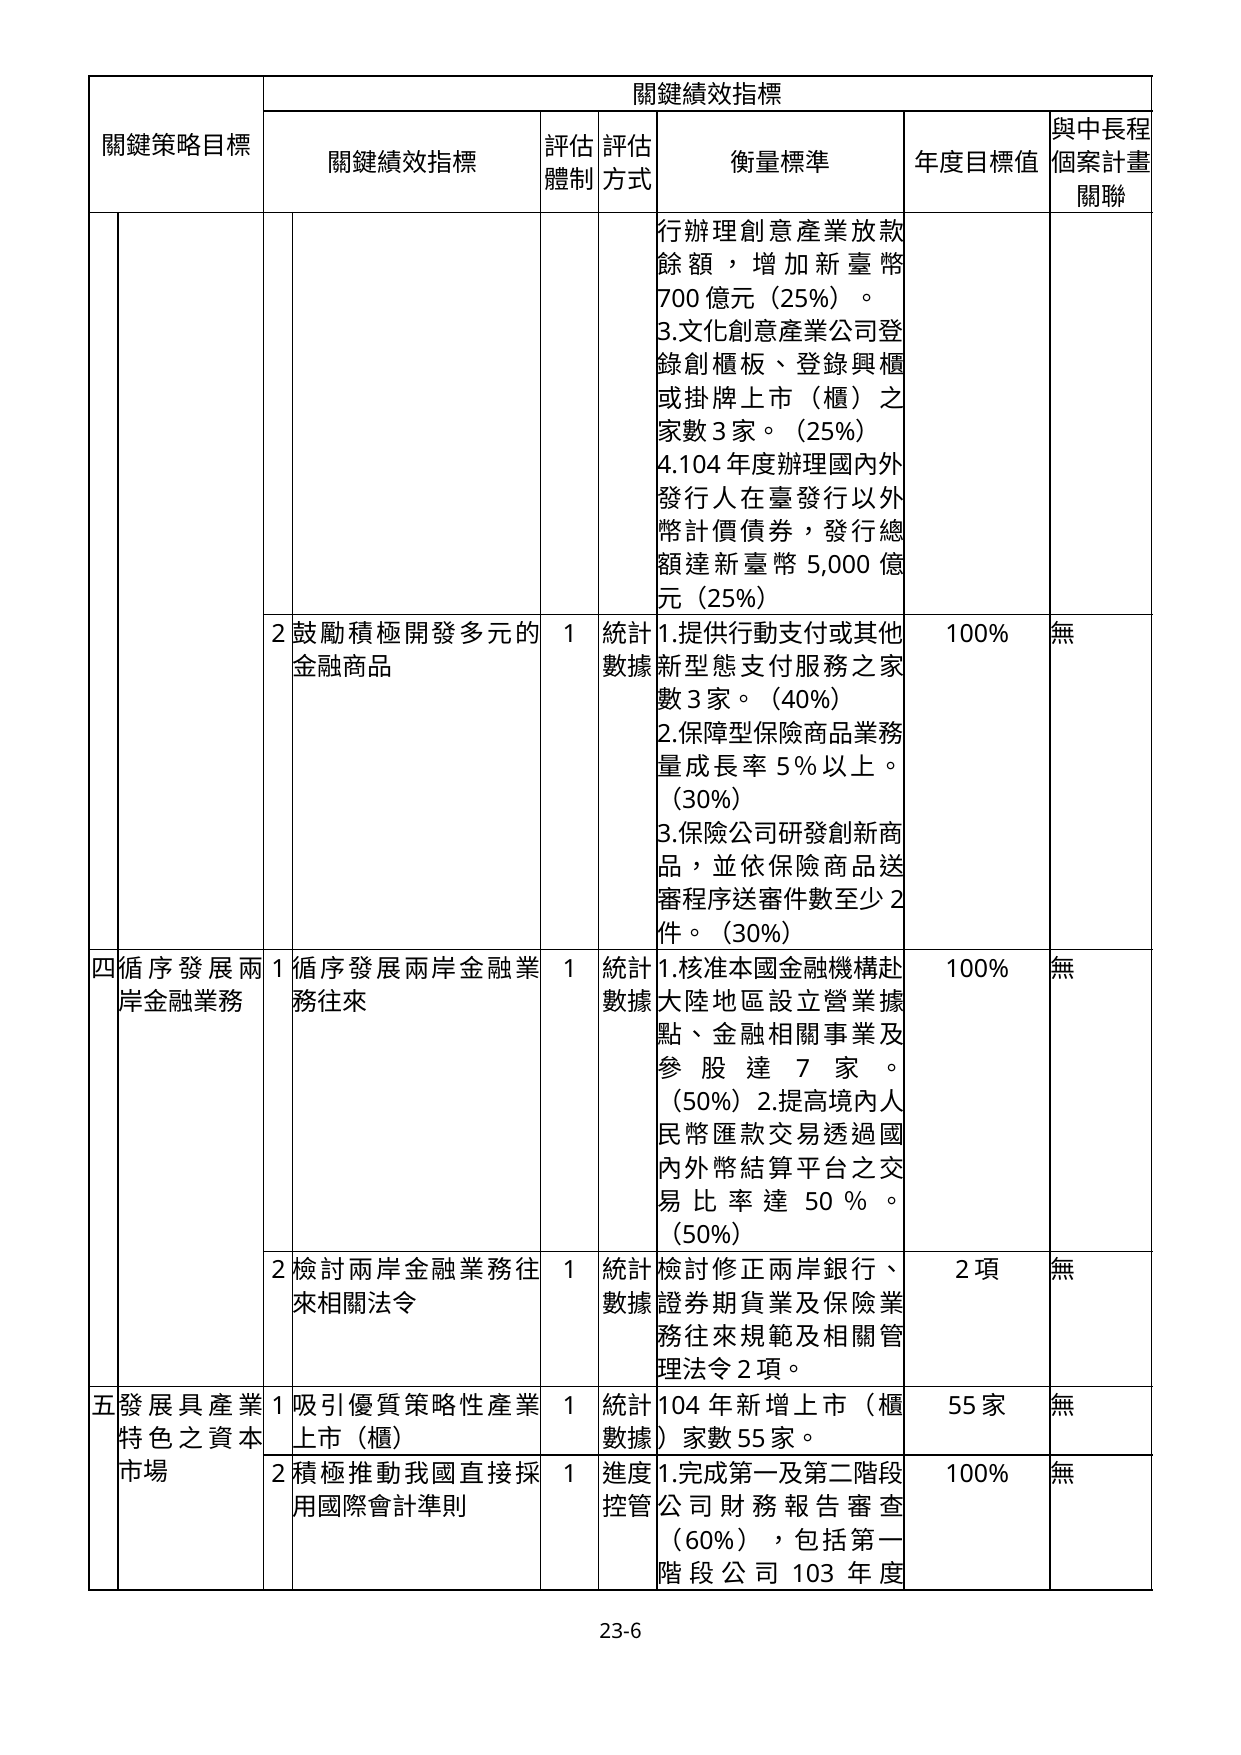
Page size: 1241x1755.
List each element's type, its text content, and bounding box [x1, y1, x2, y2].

table_cell 2項 [905, 1252, 1049, 1386]
table_cell 100% [905, 1456, 1049, 1589]
table_cell 2 [264, 615, 292, 949]
table_cell 2 [264, 1252, 292, 1386]
table_cell 年度目標值 [905, 112, 1049, 212]
table_cell 關鍵績效指標 [264, 112, 540, 212]
table_cell 統計數據 [599, 1252, 656, 1386]
table_cell 評估 體制 [541, 112, 598, 212]
table_cell 無 [1051, 1456, 1151, 1589]
table_cell 1.提供行動支付或其他新型態支付服務之家數3家。（40%） 2.保障型保險商品業務量成長率5％以上。（30%） 3.保險公司研發創新商品，並依保險商品送審程序送審件數至少2件。（30%） [658, 615, 903, 949]
table_cell 1.完成第一及第二階段公司財務報告審查（60%），包括第一階段公司103年度 [658, 1456, 903, 1589]
table_cell 積極推動我國直接採用國際會計準則 [293, 1456, 540, 1589]
table_cell [905, 213, 1049, 614]
table_cell 三 [90, 213, 117, 949]
table_cell [599, 213, 656, 614]
table_cell 衡量標準 [658, 112, 903, 212]
table_cell [541, 213, 598, 614]
table_cell 循序發展兩岸金融業務 [119, 950, 263, 1386]
table_cell 1 [264, 1387, 292, 1454]
table_cell 統計數據 [599, 950, 656, 1251]
table_cell 統計數據 [599, 615, 656, 949]
table_cell 2 [264, 1456, 292, 1589]
table_cell 1.核准本國金融機構赴大陸地區設立營業據點、金融相關事業及參股達7家。（50%）2.提高境內人民幣匯款交易透過國內外幣結算平台之交易比率達50％。（50%） [658, 950, 903, 1251]
table_cell 100% [905, 950, 1049, 1251]
table_cell [1051, 213, 1151, 614]
table_cell 鼓勵積極開發多元的金融商品 [293, 615, 540, 949]
table_cell 檢討兩岸金融業務往來相關法令 [293, 1252, 540, 1386]
table_cell 行辦理創意產業放款餘額，增加新臺幣700億元（25%）。 3.文化創意產業公司登錄創櫃板、登錄興櫃或掛牌上市（櫃）之家數3家。（25%） 4.104年度辦理國內外發行人在臺發行以外幣計價債券，發行總額達新臺幣5,000億元（25%） [658, 213, 903, 614]
table_header 關鍵績效指標 [264, 77, 1151, 110]
table_cell 1 [264, 950, 292, 1251]
table_cell 四 [90, 950, 117, 1386]
table_cell 無 [1051, 950, 1151, 1251]
table_cell 評估 方式 [599, 112, 656, 212]
table_cell 55家 [905, 1387, 1049, 1454]
table_cell 與中長程個案計畫關聯 [1051, 112, 1151, 212]
table_cell 無 [1051, 615, 1151, 949]
table_cell [264, 213, 292, 614]
table_cell 無 [1051, 1387, 1151, 1454]
table_cell 104年新增上市（櫃）家數55家。 [658, 1387, 903, 1454]
table_cell 吸引優質策略性產業上市（櫃） [293, 1387, 540, 1454]
table_cell 無 [1051, 1252, 1151, 1386]
table_cell 統計數據 [599, 1387, 656, 1454]
table_cell 1 [541, 950, 598, 1251]
table_cell 循序發展兩岸金融業務往來 [293, 950, 540, 1251]
table_cell 1 [541, 1456, 598, 1589]
table_cell 1 [541, 1252, 598, 1386]
table_cell [293, 213, 540, 614]
table_cell 提供多元金融服務，支持經濟發展 [119, 213, 263, 949]
table_cell 檢討修正兩岸銀行、證券期貨業及保險業務往來規範及相關管理法令2項。 [658, 1252, 903, 1386]
table_cell 五 [90, 1387, 117, 1589]
table_cell 1 [541, 615, 598, 949]
table_cell 進度控管 [599, 1456, 656, 1589]
table_cell 100% [905, 615, 1049, 949]
table_cell 1 [541, 1387, 598, 1454]
table_cell 發展具產業特色之資本市場 [119, 1387, 263, 1589]
table_header 關鍵策略目標 [90, 77, 263, 212]
